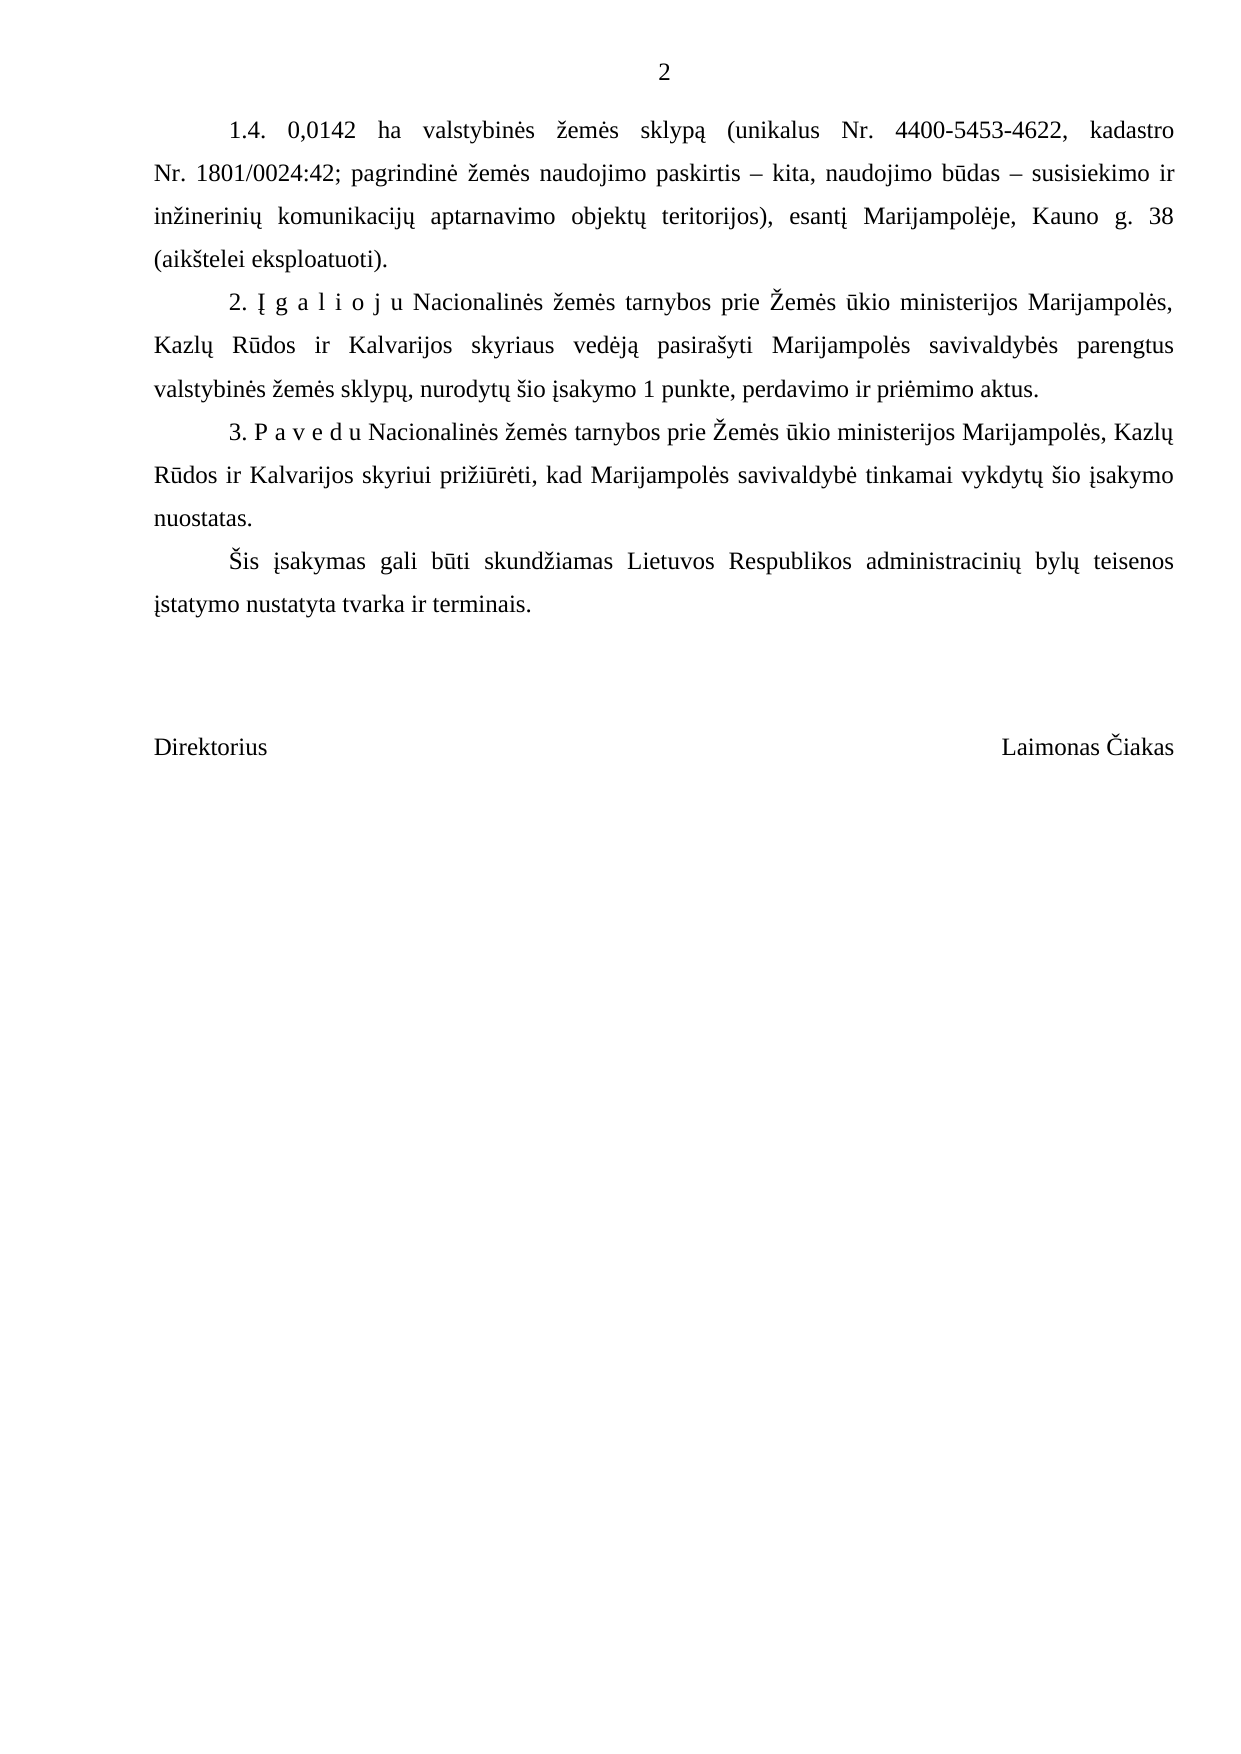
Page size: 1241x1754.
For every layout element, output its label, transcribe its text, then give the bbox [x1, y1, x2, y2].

text Šis įsakymas gali būti skundžiamas Lietuvos Respublikos administracinių bylų teisenos įstatymo nustatyta tvarka ir terminais. [153, 546, 1175, 618]
text Direktorius Laimonas Čiakas [153, 732, 1175, 760]
text 2. Į g a l i o j u Nacionalinės žemės tarnybos prie Žemės ūkio ministerijos Marijampolės, Kazlų Rūdos ir Kalvarijos skyriaus vedėją pasirašyti Marijampolės savivaldybės parengtus valstybinės žemės sklypų, nurodytų šio įsakymo 1 punkte, perdavimo ir priėmimo aktus. [153, 287, 1175, 402]
text 3. P a v e d u Nacionalinės žemės tarnybos prie Žemės ūkio ministerijos Marijampolės, Kazlų Rūdos ir Kalvarijos skyriui prižiūrėti, kad Marijampolės savivaldybė tinkamai vykdytų šio įsakymo nuostatas. [153, 417, 1175, 532]
text 1.4. 0,0142 ha valstybinės žemės sklypą (unikalus Nr. 4400-5453-4622, kadastro Nr. 1801/0024:42; pagrindinė žemės naudojimo paskirtis – kita, naudojimo būdas – susisiekimo ir inžinerinių komunikacijų aptarnavimo objektų teritorijos), esantį Marijampolėje, Kauno g. 38 (aikštelei eksploatuoti). [153, 115, 1175, 273]
